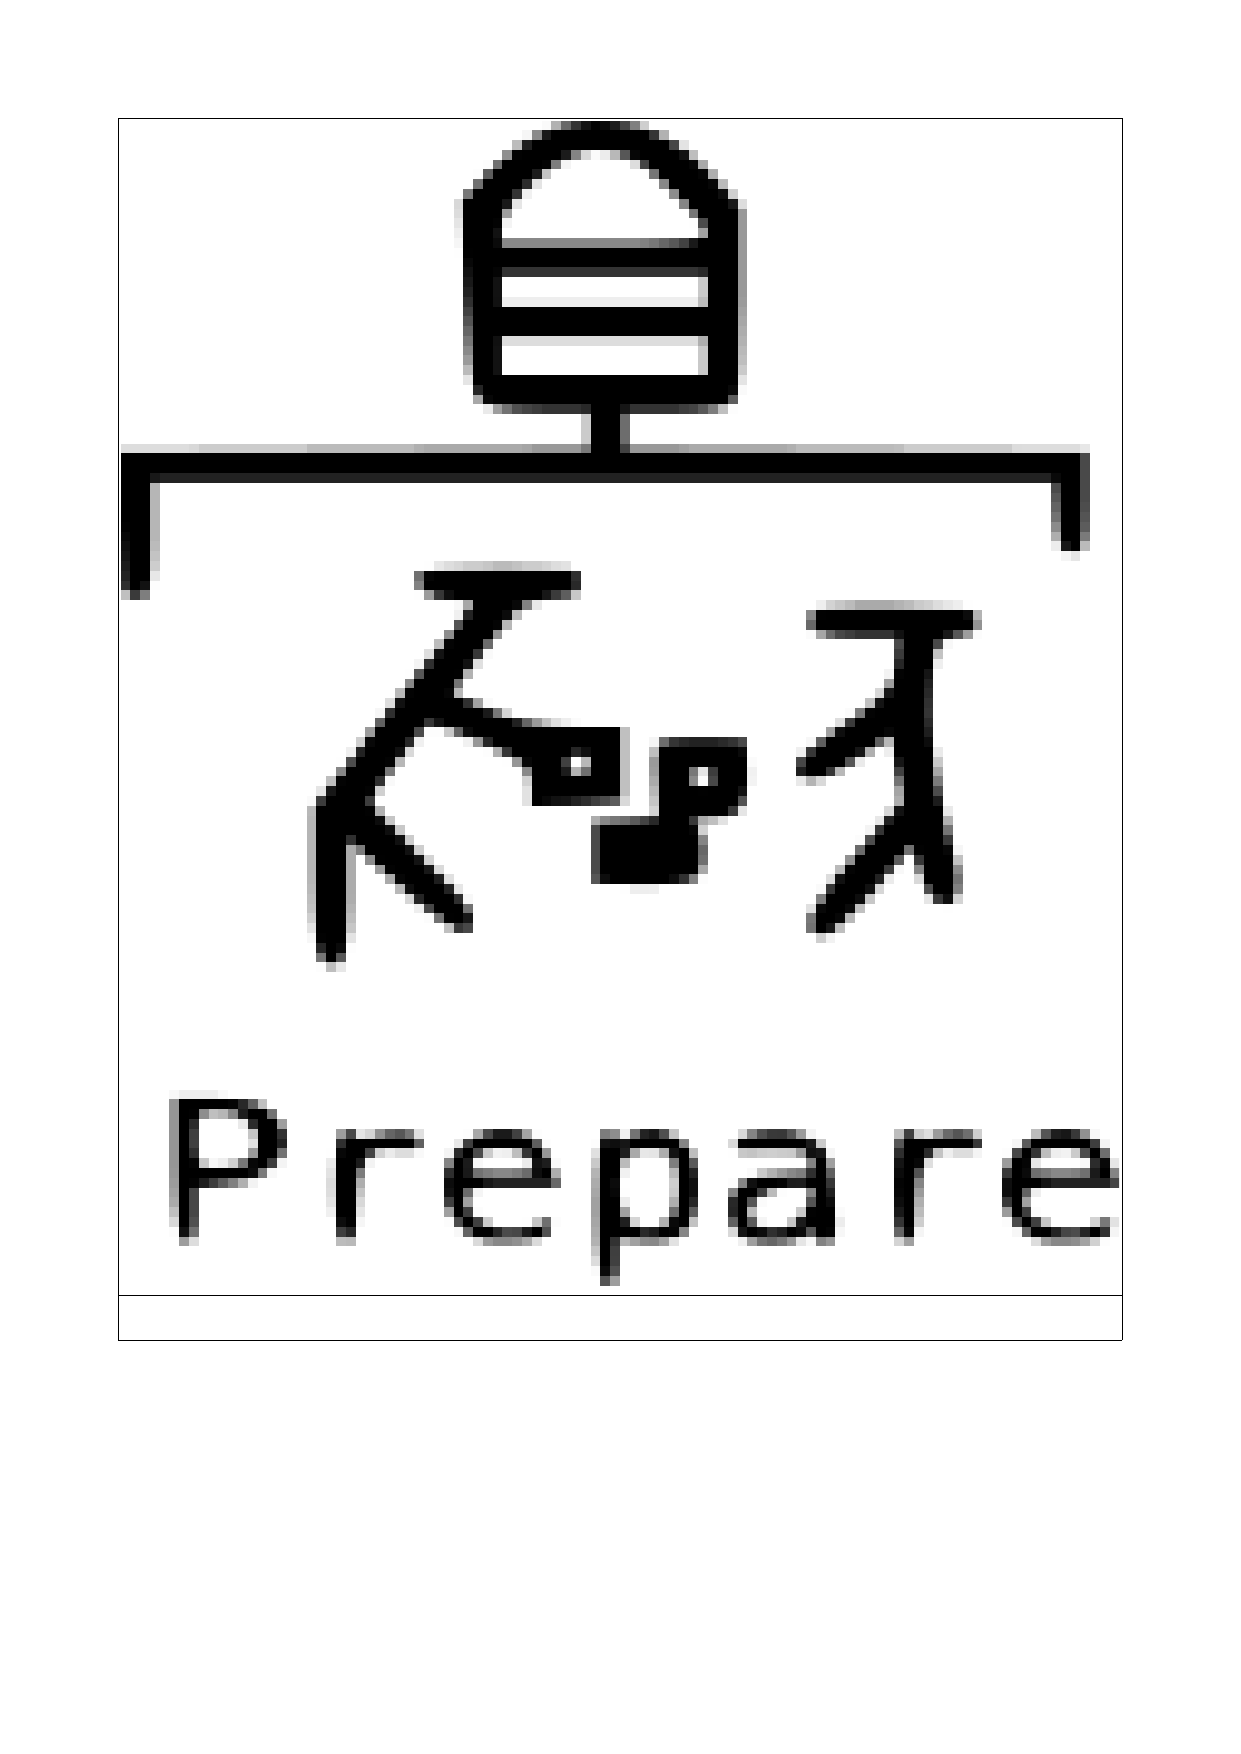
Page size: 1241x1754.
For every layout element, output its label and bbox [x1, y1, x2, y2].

table_cell [119, 119, 1122, 1294]
picture [121, 121, 1120, 1286]
table_cell [119, 1296, 1122, 1340]
